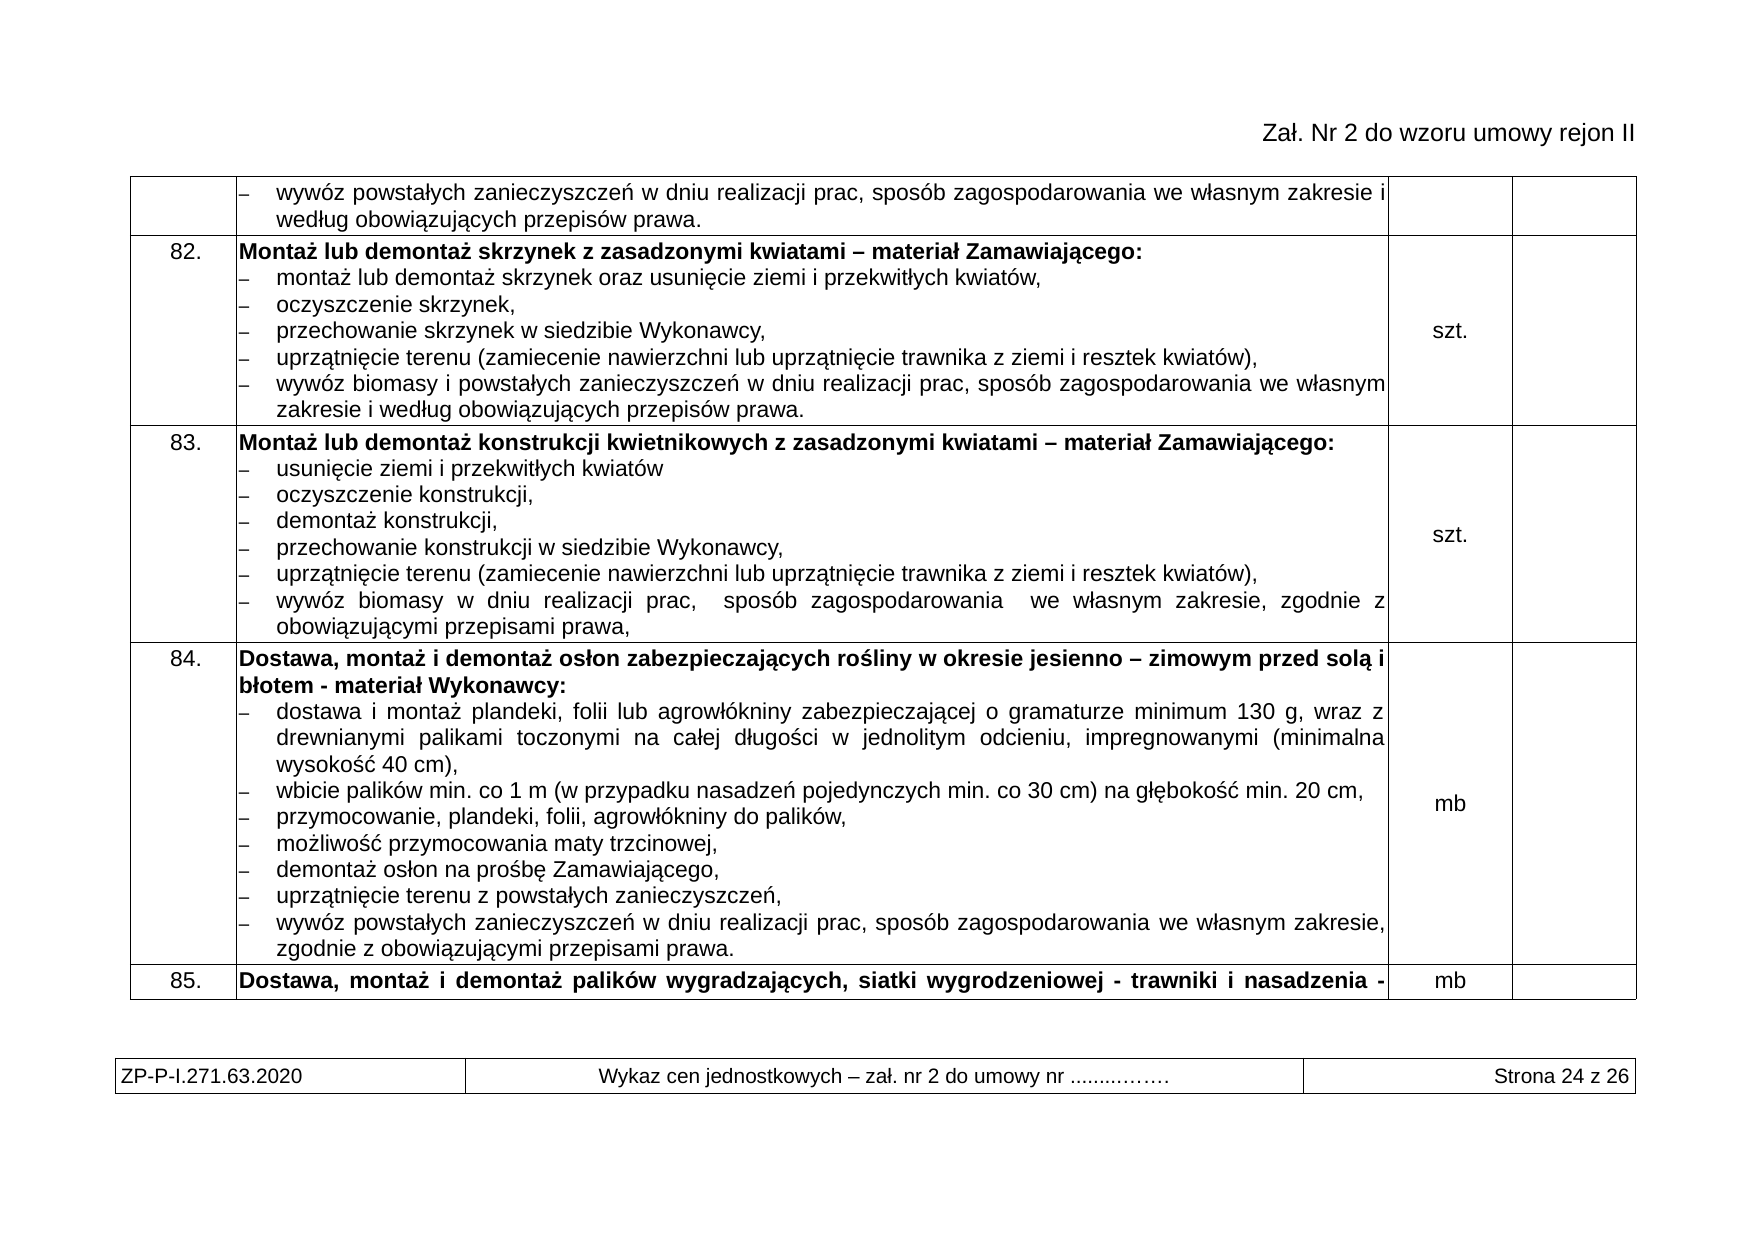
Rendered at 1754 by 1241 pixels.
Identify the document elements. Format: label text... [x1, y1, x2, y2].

table_cell [1513, 643, 1636, 964]
table_cell [131, 236, 236, 425]
table_cell [131, 965, 236, 999]
table_cell [1513, 426, 1636, 642]
table_cell szt. [1389, 426, 1512, 642]
table_cell mb [1389, 965, 1512, 999]
table_cell Montaż lub demontaż skrzynek z zasadzonymi kwiatami – materiał Zamawiającego: montaż lub demontaż skrzynek oraz usunięcie ziemi i przekwitłych kwiatów, oczyszczenie skrzynek, przechowanie skrzynek w siedzibie Wykonawcy, uprzątnięcie terenu (zamiecenie nawierzchni lub uprzątnięcie trawnika z ziemi i resztek kwiatów), wywóz biomasy i powstałych zanieczyszczeń w dniu realizacji prac, sposób zagospodarowania we własnym zakresie i według obowiązujących przepisów prawa. [237, 236, 1388, 425]
table_cell Montaż lub demontaż ławek – materiał Zamawiającego montaż lub demontaż ławek, wykonanie wszelkich potrzebnych prac brukarskich (wykonanie lub uzupełnienie podsypki cementowo – piaskowej, uzupełnienie nawierzchni z kostki, płyt, asfaltu), przechowanie ławek w siedzibie Wykonawcy, uprzątnięcie terenu z powstałych zanieczyszczeń, wywóz powstałych zanieczyszczeń w dniu realizacji prac, sposób zagospodarowania we własnym zakresie i według obowiązujących przepisów prawa. [237, 177, 1388, 235]
table_cell mb [1389, 643, 1512, 964]
table_cell szt. [1389, 236, 1512, 425]
table_cell Dostawa, montaż i demontaż osłon zabezpieczających rośliny w okresie jesienno – zimowym przed solą i błotem - materiał Wykonawcy: dostawa i montaż plandeki, folii lub agrowłókniny zabezpieczającej o gramaturze minimum 130 g, wraz z drewnianymi palikami toczonymi na całej długości w jednolitym odcieniu, impregnowanymi (minimalna wysokość 40 cm), wbicie palików min. co 1 m (w przypadku nasadzeń pojedynczych min. co 30 cm) na głębokość min. 20 cm, przymocowanie, plandeki, folii, agrowłókniny do palików, możliwość przymocowania maty trzcinowej, demontaż osłon na prośbę Zamawiającego, uprzątnięcie terenu z powstałych zanieczyszczeń, wywóz powstałych zanieczyszczeń w dniu realizacji prac, sposób zagospodarowania we własnym zakresie, zgodnie z obowiązującymi przepisami prawa. [237, 643, 1388, 964]
table_cell [131, 177, 236, 235]
table_cell [1389, 177, 1512, 235]
table_cell [1513, 236, 1636, 425]
table_cell Dostawa, montaż i demontaż palików wygradzających, siatki wygrodzeniowej - trawniki i nasadzenia [237, 965, 1388, 999]
table_cell Montaż lub demontaż konstrukcji kwietnikowych z zasadzonymi kwiatami – materiał Zamawiającego: usunięcie ziemi i przekwitłych kwiatów oczyszczenie konstrukcji, demontaż konstrukcji, przechowanie konstrukcji w siedzibie Wykonawcy, uprzątnięcie terenu (zamiecenie nawierzchni lub uprzątnięcie trawnika z ziemi i resztek kwiatów), wywóz biomasy w dniu realizacji prac, sposób zagospodarowania we własnym zakresie, zgodnie z obowiązującymi przepisami prawa, [237, 426, 1388, 642]
table_cell [131, 643, 236, 964]
table_cell [1513, 177, 1636, 235]
table_cell [131, 426, 236, 642]
table_cell [1513, 965, 1636, 999]
